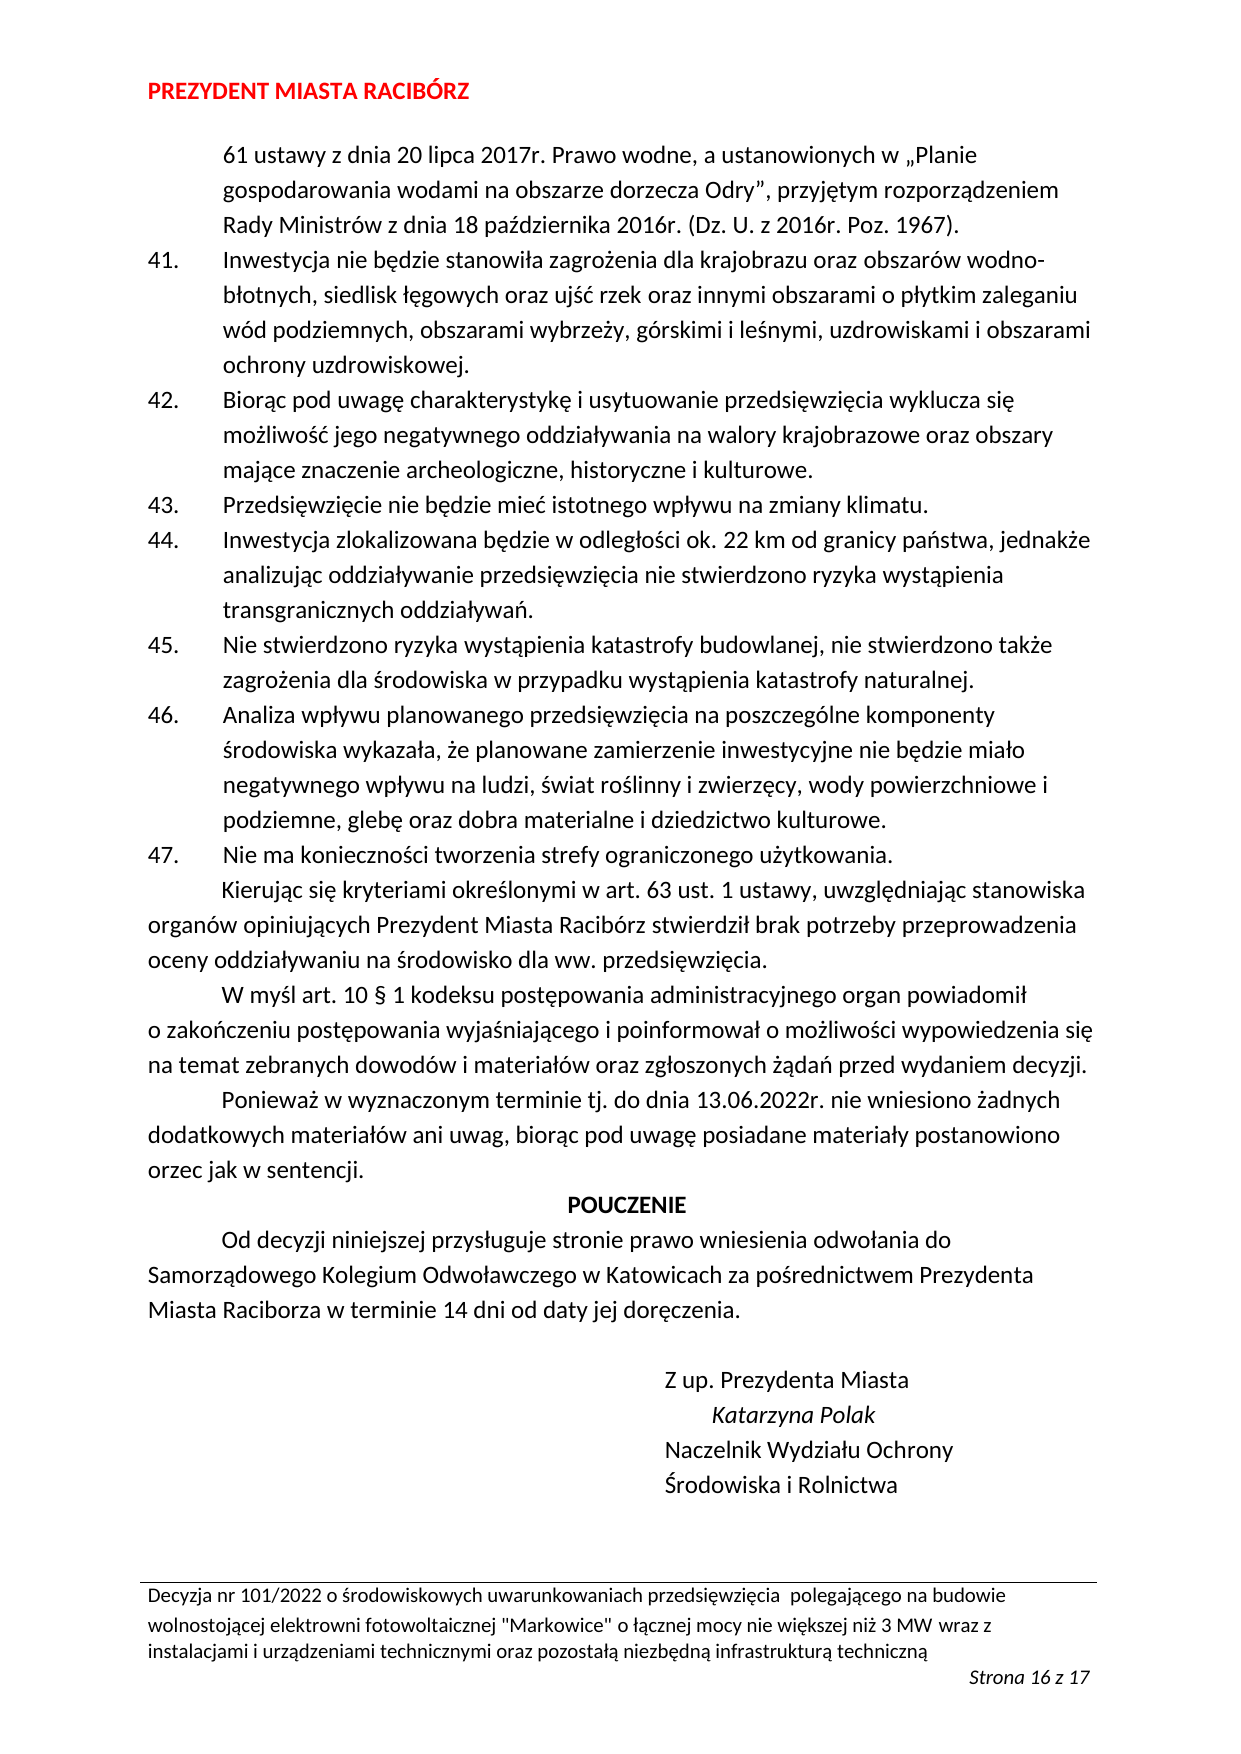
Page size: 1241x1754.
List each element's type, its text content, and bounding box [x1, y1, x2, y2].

subtitle POUCZENIE [148, 1189, 1106, 1220]
text Z up. Prezydenta Miasta Katarzyna Polak Naczelnik Wydziału Ochrony Środowiska i Rolnictwa [148, 1364, 1106, 1500]
text W myśl art. 10 § 1 kodeksu postępowania administracyjnego organ powiadomił o zakończeniu postępowania wyjaśniającego i poinformował o możliwości wypowiedzenia się na temat zebranych dowodów i materiałów oraz zgłoszonych żądań przed wydaniem decyzji. Ponieważ w wyznaczonym terminie tj. do dnia 13.06.2022r. nie wniesiono żadnych dodatkowych materiałów ani uwag, biorąc pod uwagę posiadane materiały postanowiono orzec jak w sentencji. [148, 979, 1106, 1185]
list Inwestycja nie będzie stanowiła zagrożenia dla krajobrazu oraz obszarów wodno- błotnych, siedlisk łęgowych oraz ujść rzek oraz innymi obszarami o płytkim zaleganiu wód podziemnych, obszarami wybrzeży, górskimi i leśnymi, uzdrowiskami i obszarami ochrony uzdrowiskowej. [148, 244, 1106, 380]
list Nie stwierdzono ryzyka wystąpienia katastrofy budowlanej, nie stwierdzono także zagrożenia dla środowiska w przypadku wystąpienia katastrofy naturalnej. [148, 629, 1106, 695]
list Analiza wpływu planowanego przedsięwzięcia na poszczególne komponenty środowiska wykazała, że planowane zamierzenie inwestycyjne nie będzie miało negatywnego wpływu na ludzi, świat roślinny i zwierzęcy, wody powierzchniowe i podziemne, glebę oraz dobra materialne i dziedzictwo kulturowe. [148, 699, 1106, 835]
text Kierując się kryteriami określonymi w art. 63 ust. 1 ustawy, uwzględniając stanowiska organów opiniujących Prezydent Miasta Racibórz stwierdził brak potrzeby przeprowadzenia oceny oddziaływaniu na środowisko dla ww. przedsięwzięcia. [148, 874, 1106, 975]
list Biorąc pod uwagę charakterystykę i usytuowanie przedsięwzięcia wyklucza się możliwość jego negatywnego oddziaływania na walory krajobrazowe oraz obszary mające znaczenie archeologiczne, historyczne i kulturowe. [148, 384, 1106, 485]
list Inwestycja zlokalizowana będzie w odległości ok. 22 km od granicy państwa, jednakże analizując oddziaływanie przedsięwzięcia nie stwierdzono ryzyka wystąpienia transgranicznych oddziaływań. [148, 524, 1106, 625]
list 61 ustawy z dnia 20 lipca 2017r. Prawo wodne, a ustanowionych w „Planie gospodarowania wodami na obszarze dorzecza Odry”, przyjętym rozporządzeniem Rady Ministrów z dnia 18 października 2016r. (Dz. U. z 2016r. Poz. 1967). [148, 139, 1106, 240]
text Od decyzji niniejszej przysługuje stronie prawo wniesienia odwołania do Samorządowego Kolegium Odwoławczego w Katowicach za pośrednictwem Prezydenta Miasta Raciborza w terminie 14 dni od daty jej doręczenia. [148, 1224, 1106, 1325]
list Przedsięwzięcie nie będzie mieć istotnego wpływu na zmiany klimatu. [148, 489, 1106, 520]
list Nie ma konieczności tworzenia strefy ograniczonego użytkowania. [148, 839, 1106, 870]
